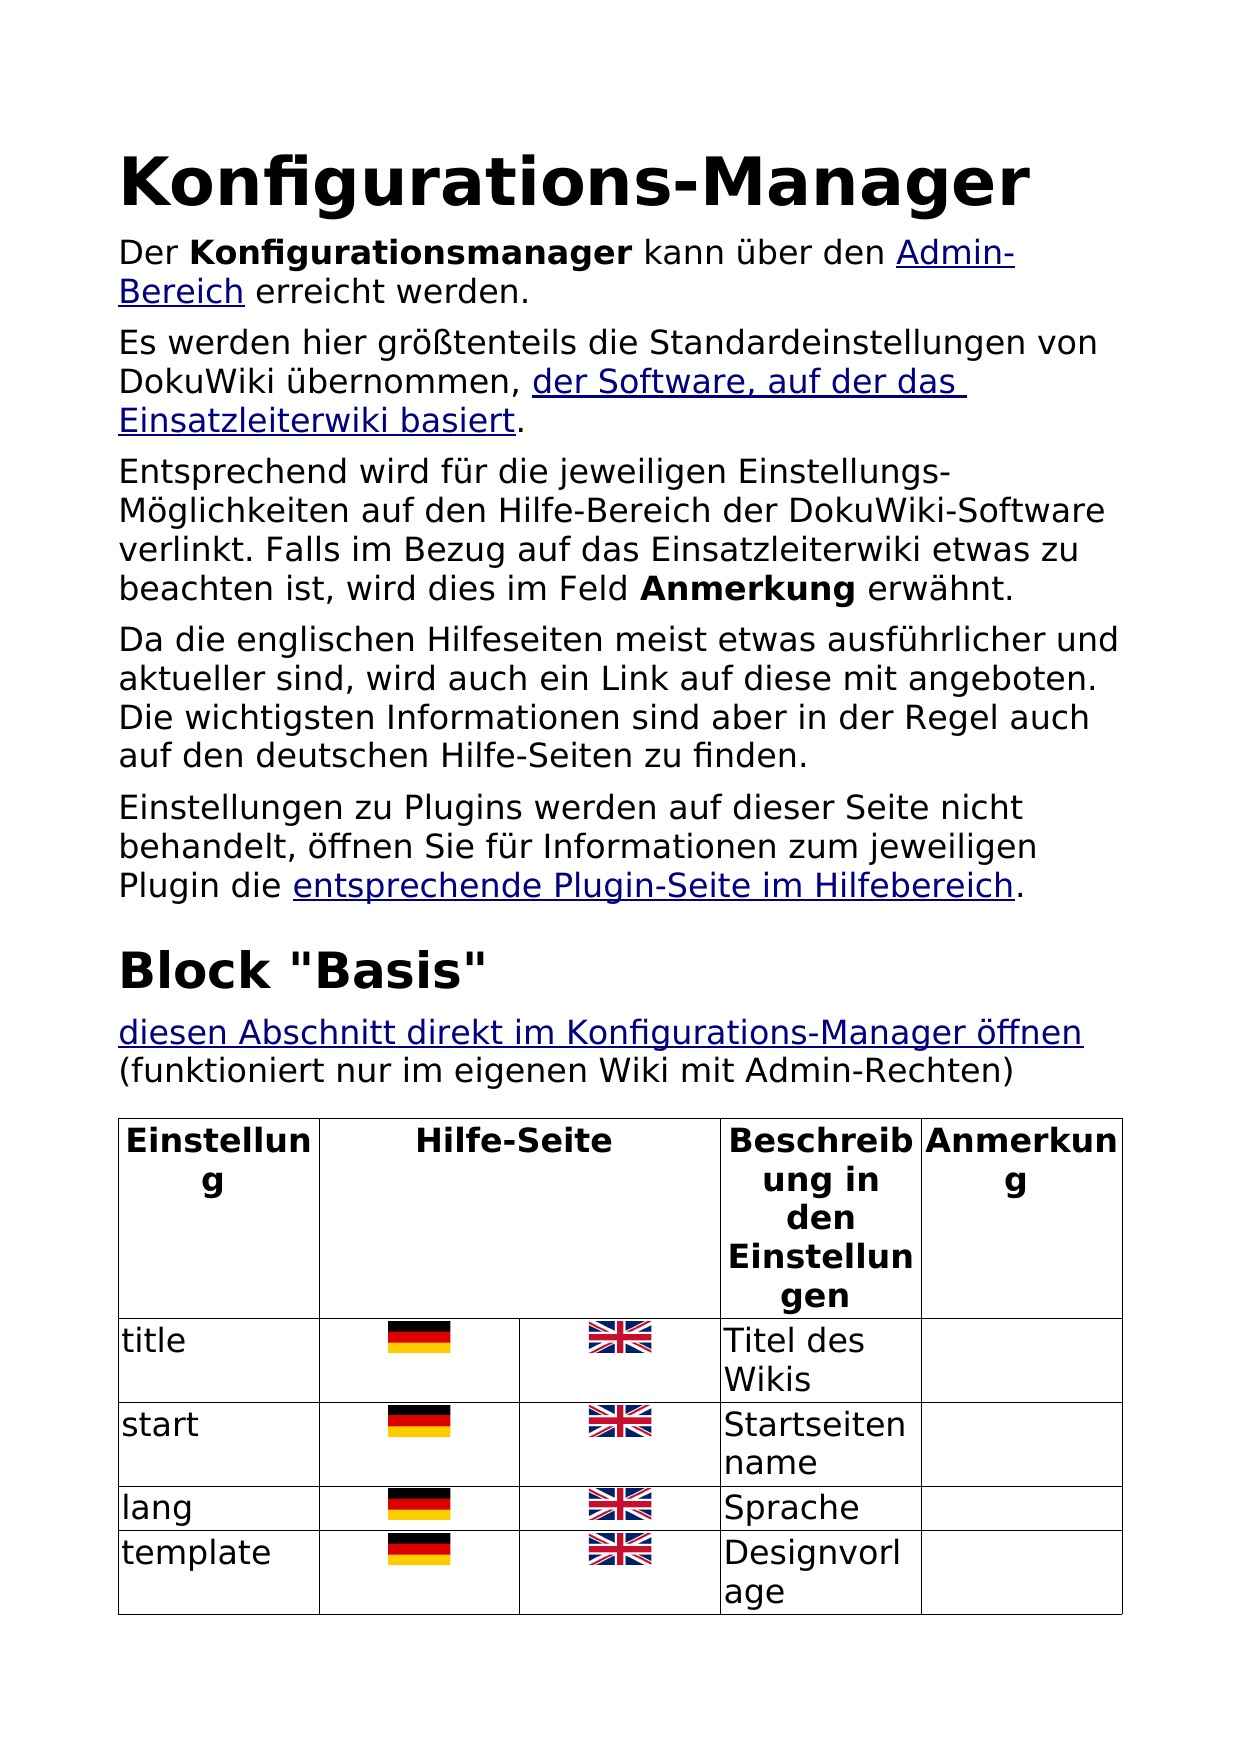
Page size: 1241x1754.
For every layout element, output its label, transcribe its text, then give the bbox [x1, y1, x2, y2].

text Es werden hier größtenteils die Standardeinstellungen von DokuWiki übernommen, der Software, auf der das Einsatzleiterwiki basiert. [118, 323, 1122, 440]
subtitle Block "Basis" [118, 942, 1122, 1001]
picture [588, 1321, 652, 1353]
table_cell lang [119, 1487, 319, 1530]
table_cell [922, 1487, 1122, 1530]
picture [388, 1533, 451, 1565]
table_header Hilfe-Seite [320, 1119, 720, 1318]
table_cell [922, 1531, 1122, 1614]
table_cell [320, 1403, 519, 1486]
picture [388, 1405, 451, 1437]
text Einstellungen zu Plugins werden auf dieser Seite nicht behandelt, öffnen Sie für Informationen zum jeweiligen Plugin die entsprechende Plugin-Seite im Hilfebereich. [118, 788, 1122, 905]
table_cell Startseitenname [721, 1403, 921, 1486]
table_cell Titel des Wikis [721, 1319, 921, 1402]
text Entsprechend wird für die jeweiligen Einstellungs-Möglichkeiten auf den Hilfe-Bereich der DokuWiki-Software verlinkt. Falls im Bezug auf das Einsatzleiterwiki etwas zu beachten ist, wird dies im Feld Anmerkung erwähnt. [118, 452, 1122, 608]
table_cell Designvorlage [721, 1531, 921, 1614]
text Da die englischen Hilfeseiten meist etwas ausführlicher und aktueller sind, wird auch ein Link auf diese mit angeboten. Die wichtigsten Informationen sind aber in der Regel auch auf den deutschen Hilfe-Seiten zu finden. [118, 620, 1122, 776]
table_header Beschreibung in den Einstellungen [721, 1119, 921, 1318]
table_cell template [119, 1531, 319, 1614]
text Der Konfigurationsmanager kann über den Admin-Bereich erreicht werden. [118, 233, 1122, 311]
picture [588, 1533, 652, 1565]
table_cell start [119, 1403, 319, 1486]
table_cell [320, 1319, 519, 1402]
table_cell [520, 1403, 720, 1486]
table_cell [520, 1487, 720, 1530]
picture [588, 1488, 652, 1520]
table_cell [320, 1487, 519, 1530]
table_cell [922, 1403, 1122, 1486]
table_cell [922, 1319, 1122, 1402]
table_cell [320, 1531, 519, 1614]
text diesen Abschnitt direkt im Konfigurations-Manager öffnen (funktioniert nur im eigenen Wiki mit Admin-Rechten) [118, 1013, 1122, 1091]
table_header Einstellung [119, 1119, 319, 1318]
table_cell [520, 1531, 720, 1614]
table_cell Sprache [721, 1487, 921, 1530]
table_header Anmerkung [922, 1119, 1122, 1318]
table_cell [520, 1319, 720, 1402]
picture [588, 1405, 652, 1437]
picture [388, 1321, 451, 1353]
subtitle Konfigurations-Manager [118, 143, 1122, 221]
table_cell title [119, 1319, 319, 1402]
picture [388, 1488, 451, 1520]
